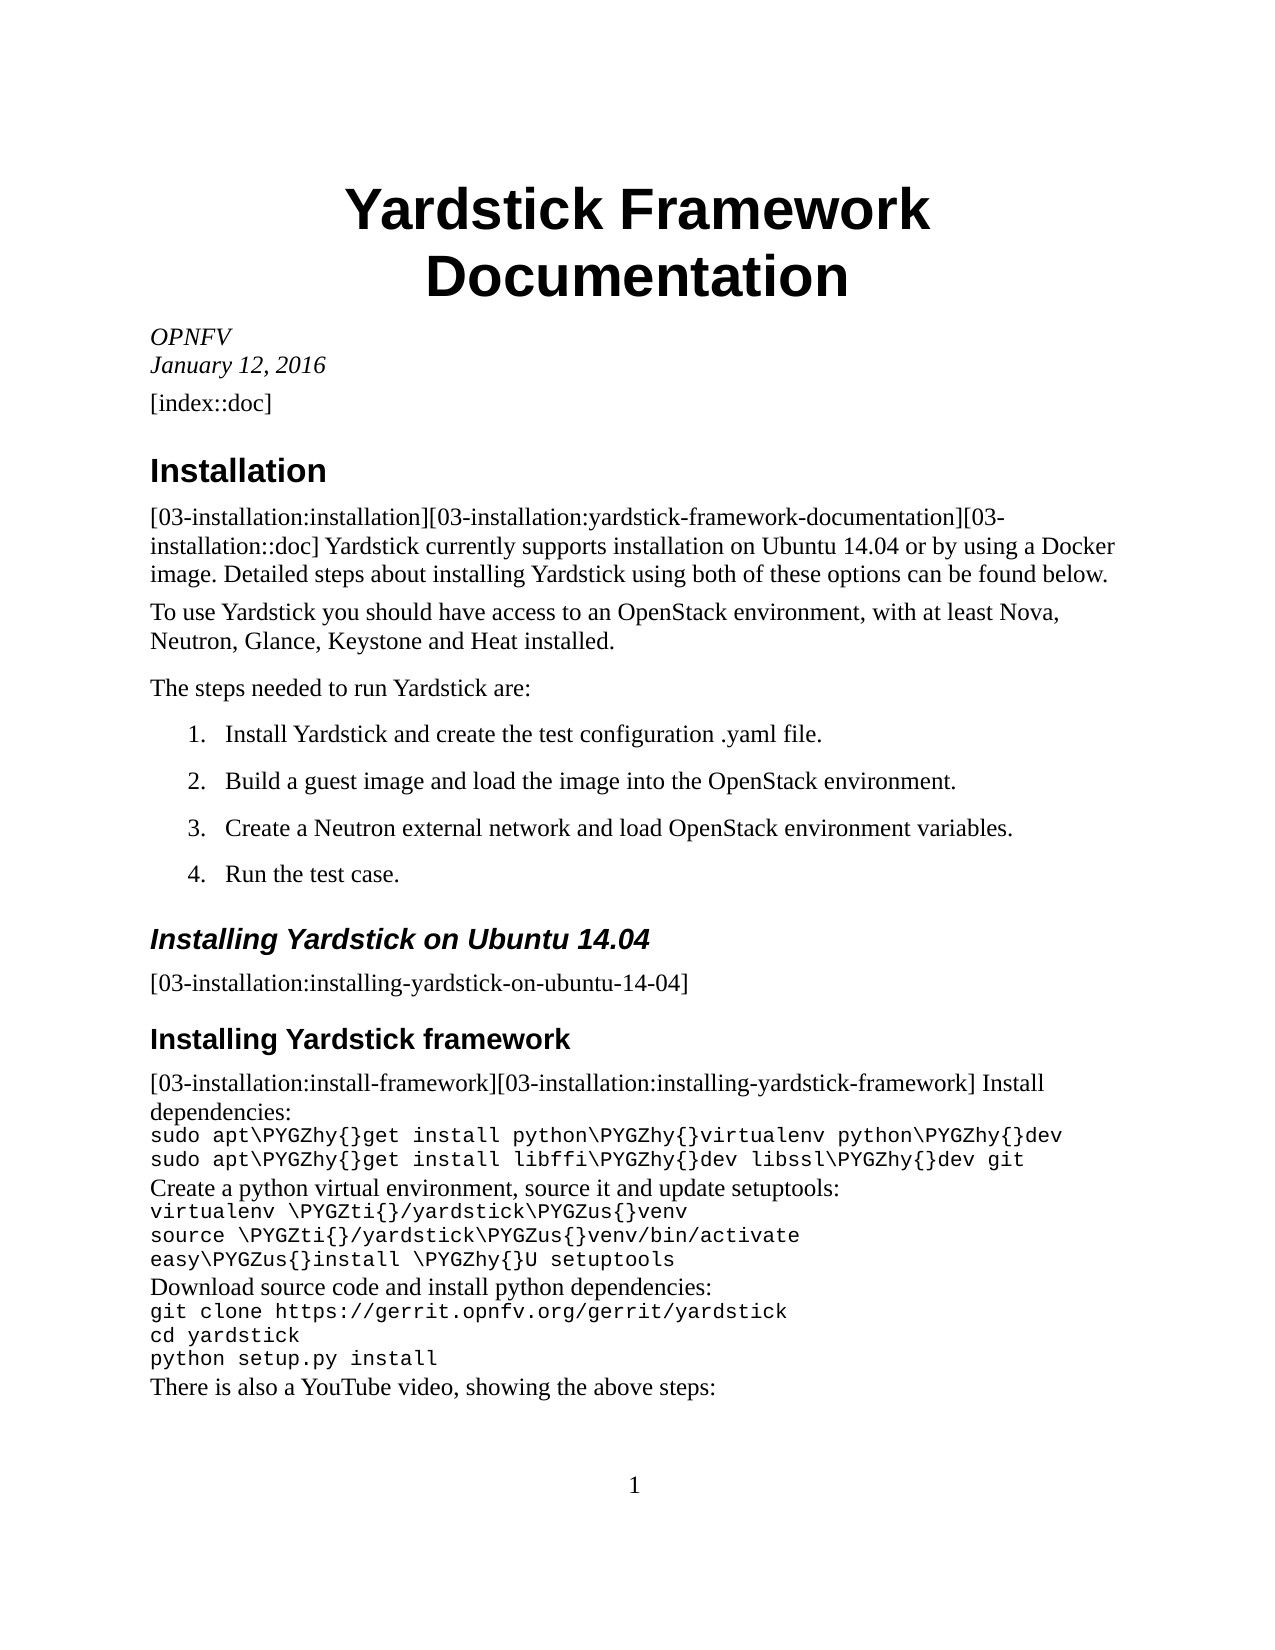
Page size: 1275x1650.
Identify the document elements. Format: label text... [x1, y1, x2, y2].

text [index::doc] [150, 388, 1125, 417]
subtitle Installation [150, 451, 1125, 489]
text cd yardstick [150, 1325, 1125, 1348]
list Run the test case. [187, 859, 1125, 888]
list Create a Neutron external network and load OpenStack environment variables. [187, 813, 1125, 841]
text easy\PYGZus{}install \PYGZhy{}U setuptools [150, 1249, 1125, 1272]
text Create a python virtual environment, source it and update setuptools: [150, 1173, 1125, 1201]
subtitle Installing Yardstick on Ubuntu 14.04 [150, 922, 1125, 956]
text OPNFV [150, 322, 1125, 350]
list Build a guest image and load the image into the OpenStack environment. [187, 766, 1125, 795]
text There is also a YouTube video, showing the above steps: [150, 1372, 1125, 1401]
text git clone https://gerrit.opnfv.org/gerrit/yardstick [150, 1301, 1125, 1325]
text source \PYGZti{}/yardstick\PYGZus{}venv/bin/activate [150, 1225, 1125, 1249]
list Install Yardstick and create the test configuration .yaml file. [187, 719, 1125, 748]
title Yardstick Framework Documentation [150, 175, 1125, 309]
text January 12, 2016 [150, 350, 1125, 379]
text [03-installation:installation][03-installation:yardstick-framework-documentation][03-installation::doc] Yardstick currently supports installation on Ubuntu 14.04 or by using a Docker image. Detailed steps about installing Yardstick using both of these options can be found below. [150, 502, 1125, 588]
text To use Yardstick you should have access to an OpenStack environment, with at least Nova, Neutron, Glance, Keystone and Heat installed. [150, 597, 1125, 655]
subtitle Installing Yardstick framework [150, 1022, 1125, 1055]
text [03-installation:install-framework][03-installation:installing-yardstick-framework] Install dependencies: [150, 1068, 1125, 1125]
text virtualenv \PYGZti{}/yardstick\PYGZus{}venv [150, 1201, 1125, 1225]
text sudo apt\PYGZhy{}get install python\PYGZhy{}virtualenv python\PYGZhy{}dev [150, 1125, 1125, 1149]
text The steps needed to run Yardstick are: [150, 673, 1125, 701]
text Download source code and install python dependencies: [150, 1272, 1125, 1301]
text sudo apt\PYGZhy{}get install libffi\PYGZhy{}dev libssl\PYGZhy{}dev git [150, 1149, 1125, 1173]
text [03-installation:installing-yardstick-on-ubuntu-14-04] [150, 968, 1125, 997]
text python setup.py install [150, 1348, 1125, 1372]
